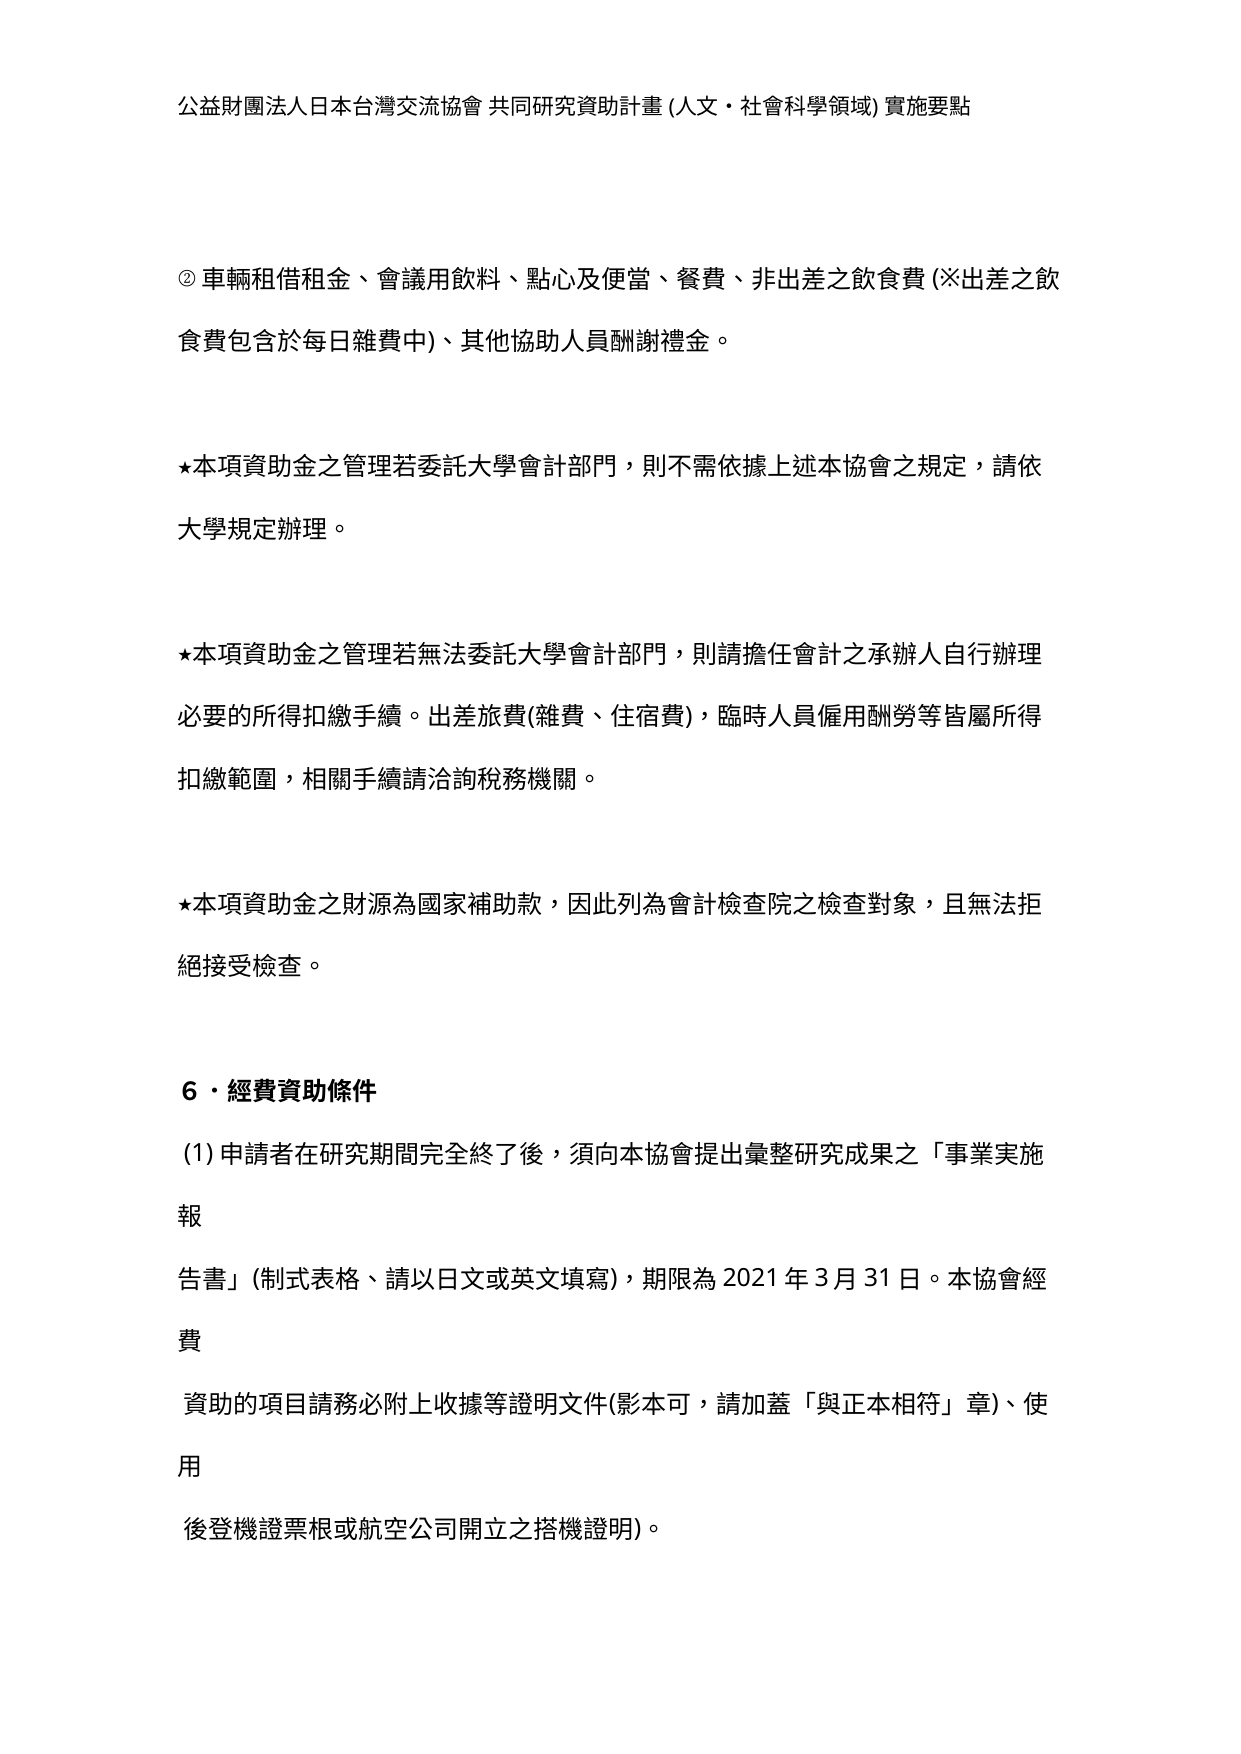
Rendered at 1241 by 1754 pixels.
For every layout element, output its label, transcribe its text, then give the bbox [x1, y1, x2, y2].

text ★本項資助金之管理若無法委託大學會計部門，則請擔任會計之承辦人自行辦理必要的所得扣繳手續。出差旅費(雜費、住宿費)，臨時人員僱用酬勞等皆屬所得扣繳範圍，相關手續請洽詢稅務機關。 [177, 611, 1063, 798]
text (1) 申請者在研究期間完全終了後，須向本協會提出彙整研究成果之「事業実施報 [177, 1111, 1063, 1236]
text ★本項資助金之財源為國家補助款，因此列為會計檢查院之檢查對象，且無法拒絕接受檢查。 [177, 861, 1063, 986]
text 告書」(制式表格、請以日文或英文填寫)，期限為2021年3月31日。本協會經費 [177, 1236, 1063, 1361]
text 後登機證票根或航空公司開立之搭機證明)。 [177, 1486, 1063, 1548]
text ６．經費資助條件 [177, 1048, 1063, 1111]
text ②車輛租借租金、會議用飲料、點心及便當、餐費、非出差之飲食費 (※出差之飲食費包含於每日雜費中)、其他協助人員酬謝禮金。 [177, 236, 1063, 361]
text ★本項資助金之管理若委託大學會計部門，則不需依據上述本協會之規定，請依大學規定辦理。 [177, 423, 1063, 548]
text 資助的項目請務必附上收據等證明文件(影本可，請加蓋「與正本相符」章)、使用 [177, 1361, 1063, 1486]
